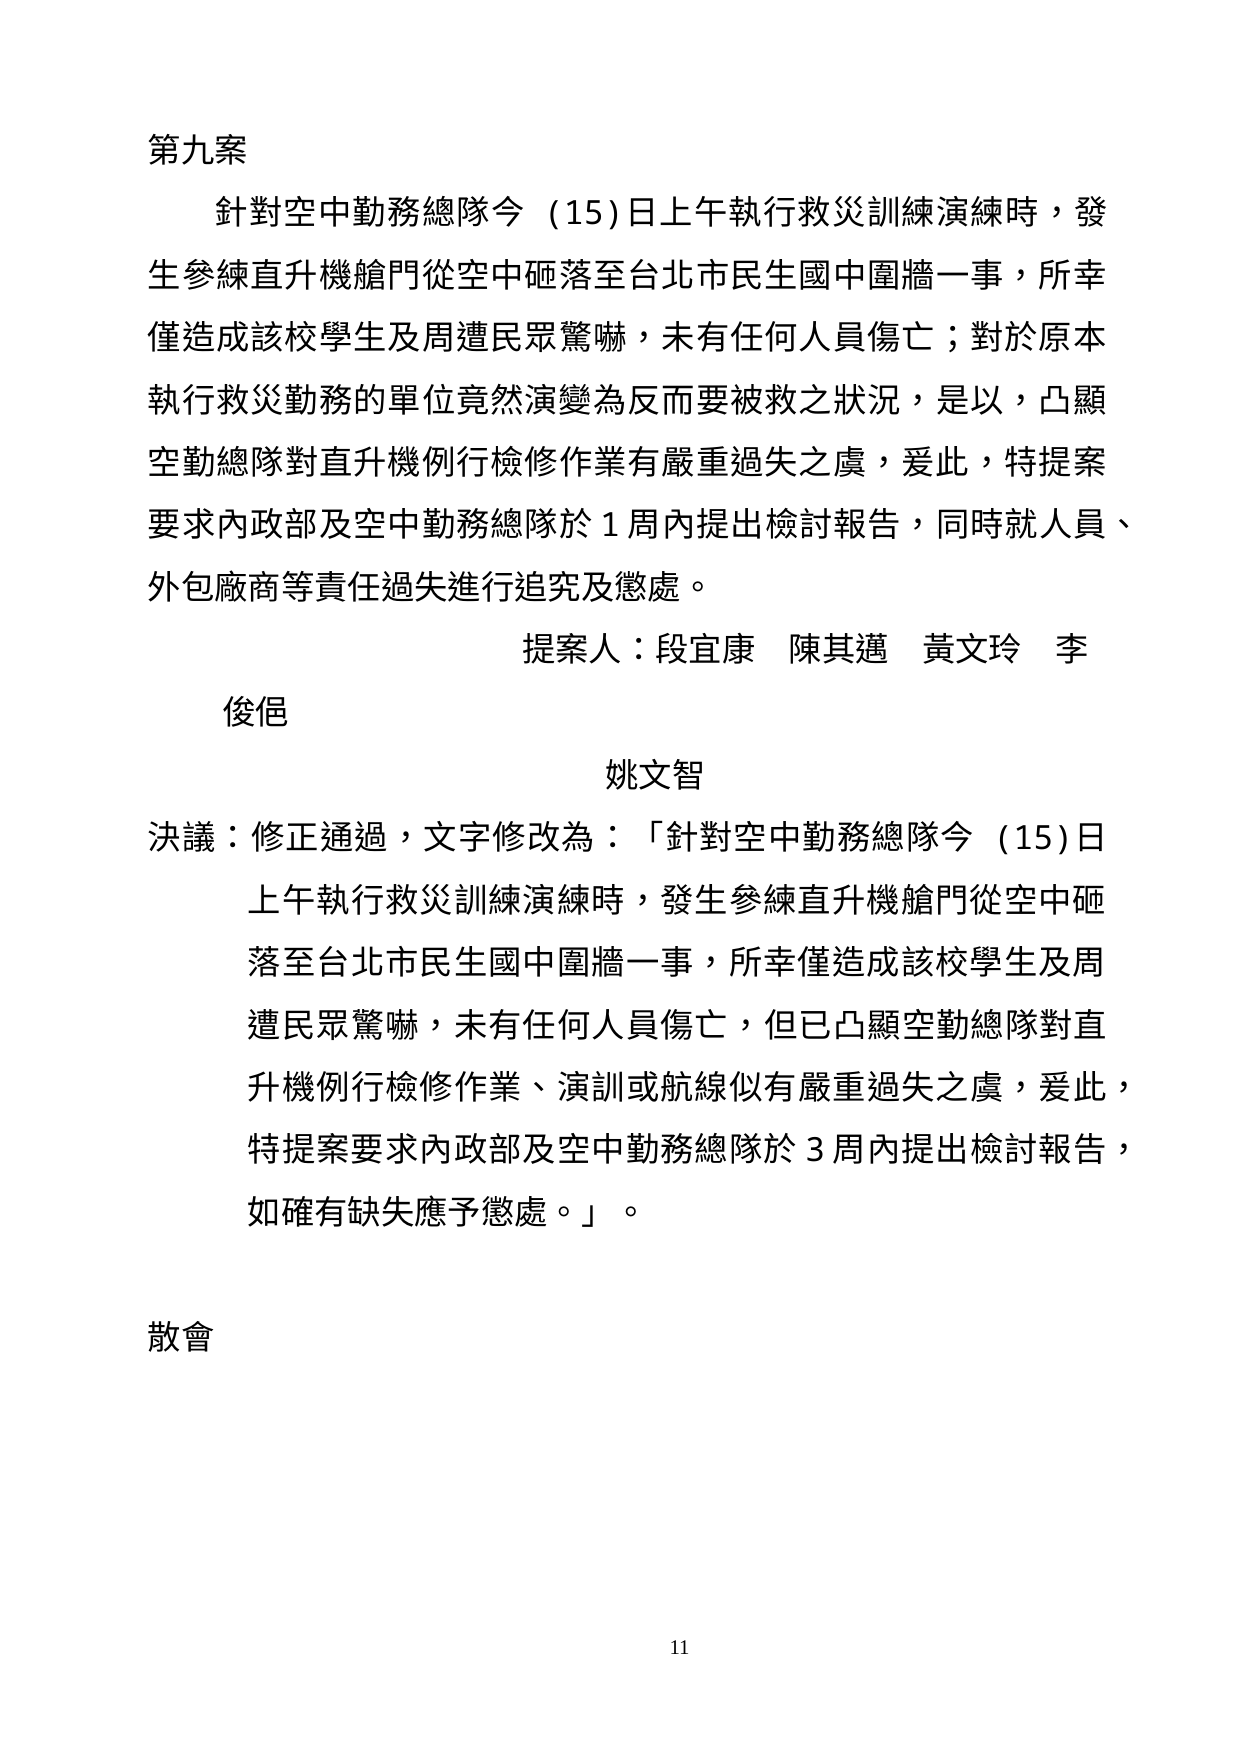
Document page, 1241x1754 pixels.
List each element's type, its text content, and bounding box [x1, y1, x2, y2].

text 決議：修正通過，文字修改為：「針對空中勤務總隊今 (15)日上午執行救災訓練演練時，發生參練直升機艙門從空中砸落至台北市民生國中圍牆一事，所幸僅造成該校學生及周遭民眾驚嚇，未有任何人員傷亡，但已凸顯空勤總隊對直升機例行檢修作業、演訓或航線似有嚴重過失之虞，爰此，特提案要求內政部及空中勤務總隊於3周內提出檢討報告，如確有缺失應予懲處。」。 [148, 793, 1108, 1231]
text 姚文智 [148, 731, 1108, 793]
text 第九案 [148, 106, 1211, 168]
text 針對空中勤務總隊今 (15)日上午執行救災訓練演練時，發生參練直升機艙門從空中砸落至台北市民生國中圍牆一事，所幸僅造成該校學生及周遭民眾驚嚇，未有任何人員傷亡；對於原本執行救災勤務的單位竟然演變為反而要被救之狀況，是以，凸顯空勤總隊對直升機例行檢修作業有嚴重過失之虞，爰此，特提案要求內政部及空中勤務總隊於1周內提出檢討報告，同時就人員、外包廠商等責任過失進行追究及懲處。 [148, 168, 1108, 606]
text 散會 [148, 1293, 1211, 1356]
text 提案人：段宜康 陳其邁 黃文玲 李俊俋 [222, 606, 1108, 731]
